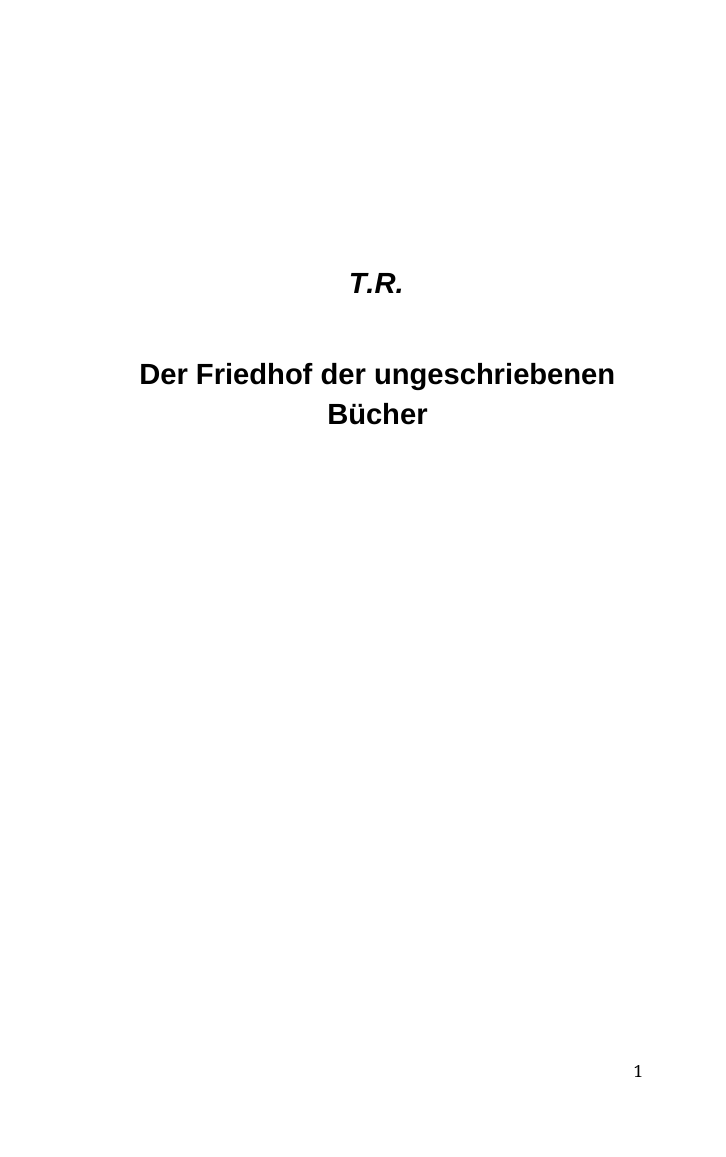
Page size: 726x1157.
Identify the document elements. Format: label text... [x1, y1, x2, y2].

text T.R. [112, 266, 642, 300]
text Bücher [112, 397, 642, 430]
text Der Friedhof der ungeschriebenen [112, 357, 642, 391]
